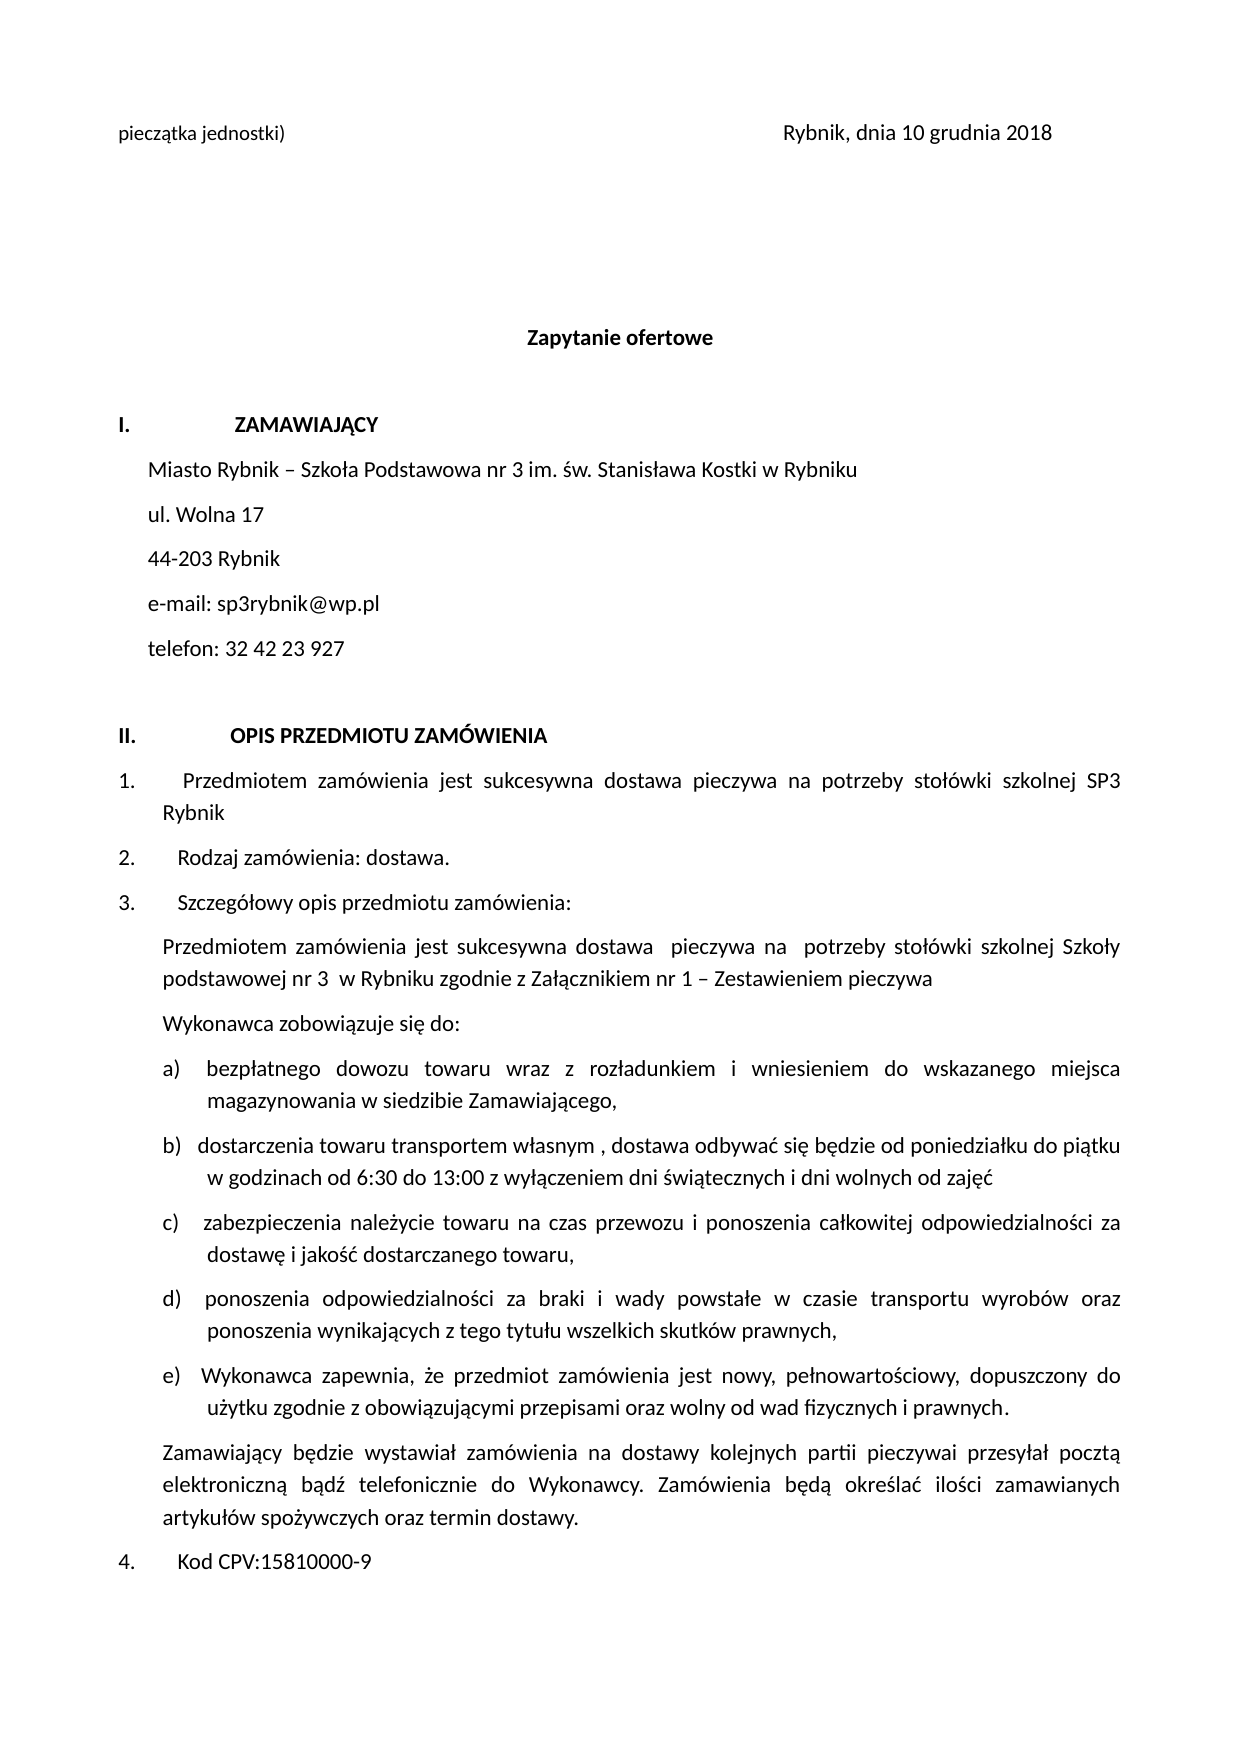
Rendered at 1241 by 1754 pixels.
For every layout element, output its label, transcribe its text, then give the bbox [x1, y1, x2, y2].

text pieczątka jednostki) Rybnik, dnia 10 grudnia 2018 [118, 118, 1122, 146]
text e) Wykonawca zapewnia, że przedmiot zamówienia jest nowy, pełnowartościowy, dopuszczony do użytku zgodnie z obowiązującymi przepisami oraz wolny od wad fizycznych i prawnych. [162, 1361, 1122, 1422]
text a) bezpłatnego dowozu towaru wraz z rozładunkiem i wniesieniem do wskazanego miejsca magazynowania w siedzibie Zamawiającego, [162, 1054, 1122, 1114]
text d) ponoszenia odpowiedzialności za braki i wady powstałe w czasie transportu wyrobów oraz ponoszenia wynikających z tego tytułu wszelkich skutków prawnych, [162, 1284, 1122, 1345]
text Miasto Rybnik – Szkoła Podstawowa nr 3 im. św. Stanisława Kostki w Rybniku [148, 455, 1122, 483]
text ul. Wolna 17 [148, 500, 1122, 528]
text Zapytanie ofertowe [118, 323, 1122, 351]
text I. ZAMAWIAJĄCY [118, 411, 1122, 438]
text c) zabezpieczenia należycie towaru na czas przewozu i ponoszenia całkowitej odpowiedzialności za dostawę i jakość dostarczanego towaru, [162, 1208, 1122, 1268]
text 1. Przedmiotem zamówienia jest sukcesywna dostawa pieczywa na potrzeby stołówki szkolnej SP3 Rybnik [118, 766, 1122, 826]
text Zamawiający będzie wystawiał zamówienia na dostawy kolejnych partii pieczywai przesyłał pocztą elektroniczną bądź telefonicznie do Wykonawcy. Zamówienia będą określać ilości zamawianych artykułów spożywczych oraz termin dostawy. [162, 1438, 1122, 1531]
text telefon: 32 42 23 927 [148, 634, 1122, 662]
text e-mail: sp3rybnik@wp.pl [148, 589, 1122, 617]
text 2. Rodzaj zamówienia: dostawa. [118, 843, 1122, 871]
text 4. Kod CPV:15810000-9 [118, 1547, 1122, 1575]
text II. OPIS PRZEDMIOTU ZAMÓWIENIA [118, 721, 1122, 749]
text b) dostarczenia towaru transportem własnym , dostawa odbywać się będzie od poniedziałku do piątku w godzinach od 6:30 do 13:00 z wyłączeniem dni świątecznych i dni wolnych od zajęć [162, 1131, 1122, 1191]
text Wykonawca zobowiązuje się do: [162, 1009, 1122, 1037]
text Przedmiotem zamówienia jest sukcesywna dostawa pieczywa na potrzeby stołówki szkolnej Szkoły podstawowej nr 3 w Rybniku zgodnie z Załącznikiem nr 1 – Zestawieniem pieczywa [162, 932, 1122, 992]
text 3. Szczegółowy opis przedmiotu zamówienia: [118, 888, 1122, 916]
text 44-203 Rybnik [148, 544, 1122, 573]
